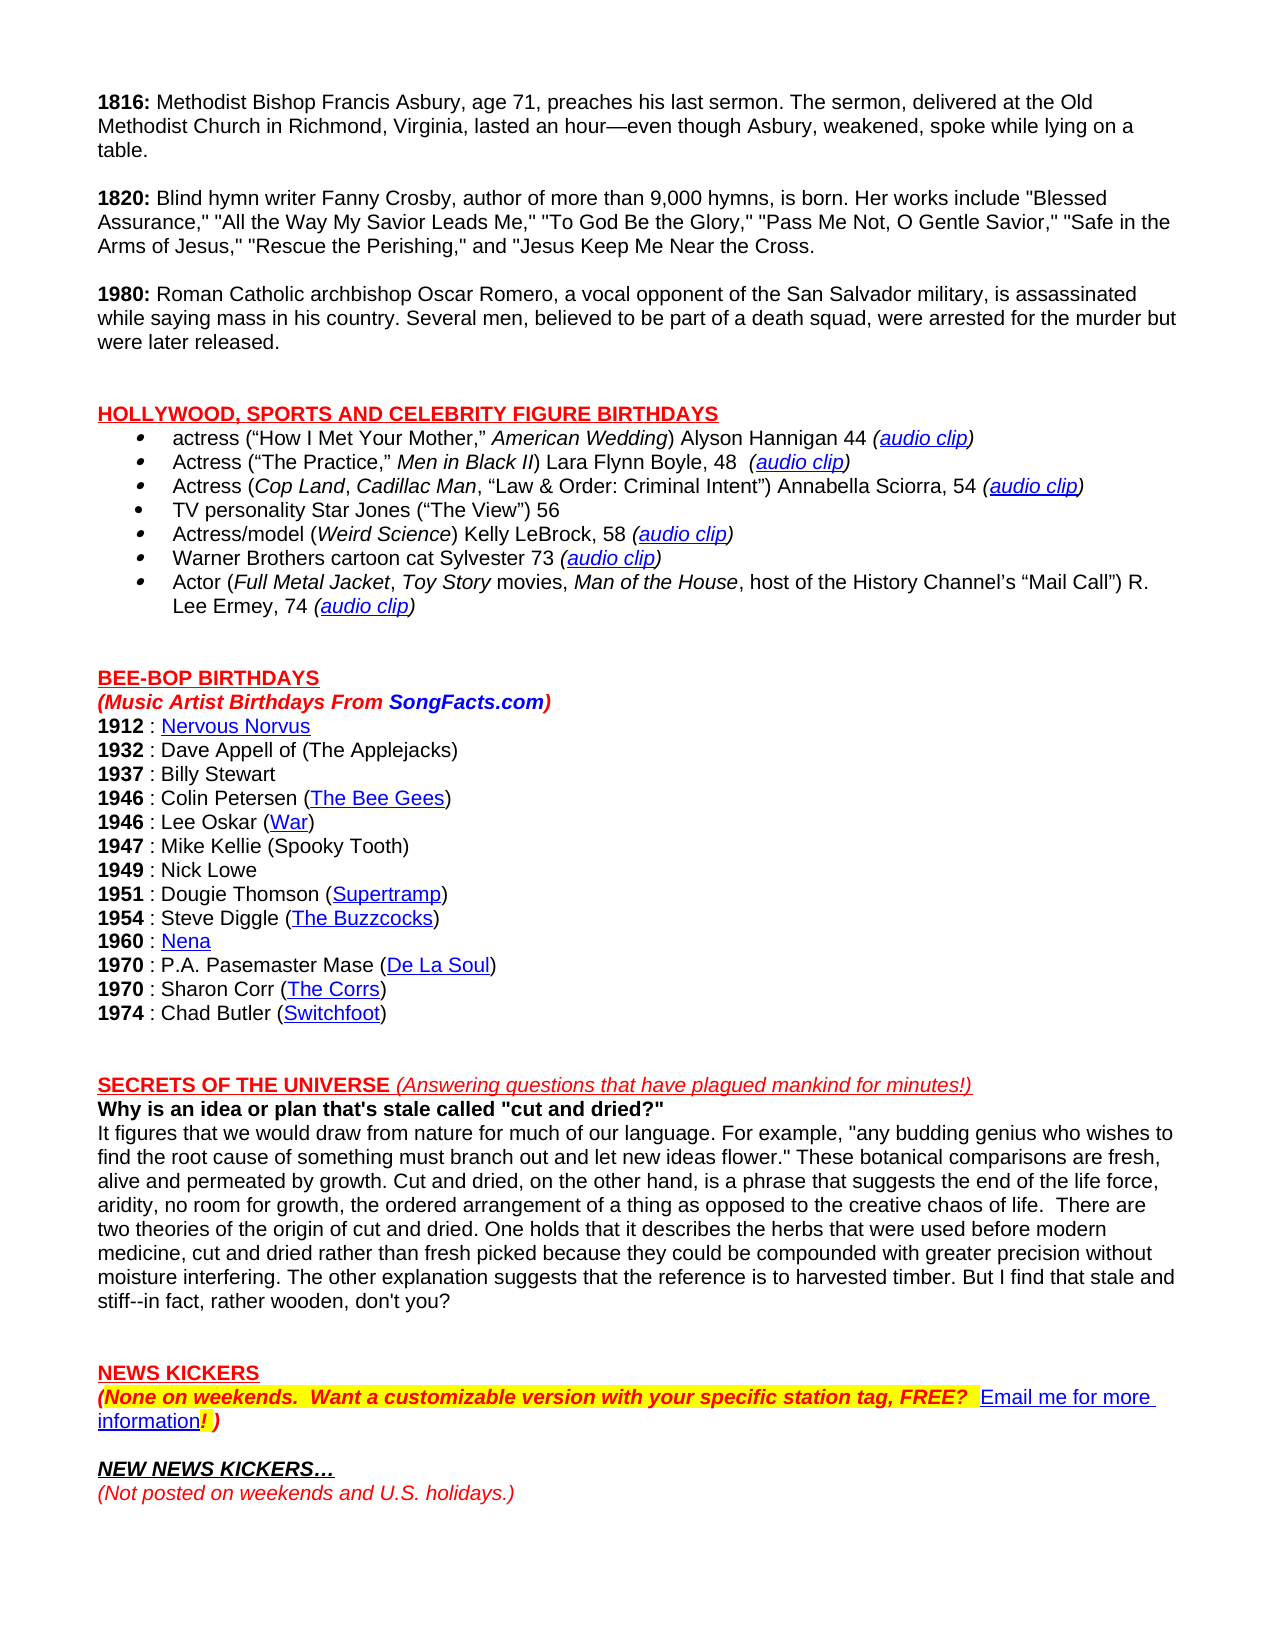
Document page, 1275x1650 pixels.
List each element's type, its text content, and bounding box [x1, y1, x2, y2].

text 1816: Methodist Bishop Francis Asbury, age 71, preaches his last sermon. The sermon, delivered at the Old Methodist Church in Richmond, Virginia, lasted an hour—even though Asbury, weakened, spoke while lying on a table. [97, 90, 1185, 162]
text 1946 : Lee Oskar (War) [97, 809, 1185, 833]
list Actress/model (Weird Science) Kelly LeBrock, 58 (audio clip) [135, 522, 1185, 546]
list Actress (Cop Land, Cadillac Man, “Law & Order: Criminal Intent”) Annabella Sciorra, 54 (audio clip) [135, 473, 1185, 498]
text 1970 : Sharon Corr (The Corrs) [97, 977, 1185, 1001]
list Actor (Full Metal Jacket, Toy Story movies, Man of the House, host of the History Channel’s “Mail Call”) R. Lee Ermey, 74 (audio clip) [135, 570, 1185, 618]
text 1932 : Dave Appell of (The Applejacks) [97, 738, 1185, 762]
list Warner Brothers cartoon cat Sylvester 73 (audio clip) [135, 546, 1185, 570]
text 1980: Roman Catholic archbishop Oscar Romero, a vocal opponent of the San Salvador military, is assassinated while saying mass in his country. Several men, believed to be part of a death squad, were arrested for the murder but were later released. [97, 282, 1185, 353]
text Why is an idea or plan that's stale called "cut and dried?" [97, 1097, 1185, 1121]
text NEW NEWS KICKERS… [97, 1456, 1185, 1480]
text (Music Artist Birthdays From SongFacts.com) [97, 690, 1185, 714]
text 1946 : Colin Petersen (The Bee Gees) [97, 786, 1185, 809]
text 1947 : Mike Kellie (Spooky Tooth) [97, 833, 1185, 857]
list TV personality Star Jones (“The View”) 56 [135, 498, 1185, 522]
text 1974 : Chad Butler (Switchfoot) [97, 1001, 1185, 1025]
text 1960 : Nena [97, 929, 1185, 953]
list Actress (“The Practice,” Men in Black II) Lara Flynn Boyle, 48 (audio clip) [135, 449, 1185, 473]
list actress (“How I Met Your Mother,” American Wedding) Alyson Hannigan 44 (audio clip) [135, 425, 1185, 449]
text HOLLYWOOD, SPORTS AND CELEBRITY FIGURE BIRTHDAYS [97, 401, 1185, 425]
text 1912 : Nervous Norvus [97, 714, 1185, 738]
subtitle (Not posted on weekends and U.S. holidays.) [97, 1480, 1185, 1504]
text NEWS KICKERS [97, 1361, 1185, 1384]
text (None on weekends. Want a customizable version with your specific station tag, FREE? Email me for more information! ) [97, 1384, 1185, 1432]
text 1820: Blind hymn writer Fanny Crosby, author of more than 9,000 hymns, is born. Her works include "Blessed Assurance," "All the Way My Savior Leads Me," "To God Be the Glory," "Pass Me Not, O Gentle Savior," "Safe in the Arms of Jesus," "Rescue the Perishing," and "Jesus Keep Me Near the Cross. [97, 186, 1185, 258]
text 1951 : Dougie Thomson (Supertramp) [97, 881, 1185, 905]
text It figures that we would draw from nature for much of our language. For example, "any budding genius who wishes to find the root cause of something must branch out and let new ideas flower." These botanical comparisons are fresh, alive and permeated by growth. Cut and dried, on the other hand, is a phrase that suggests the end of the life force, aridity, no room for growth, the ordered arrangement of a thing as opposed to the creative chaos of life. There are two theories of the origin of cut and dried. One holds that it describes the herbs that were used before modern medicine, cut and dried rather than fresh picked because they could be compounded with greater precision without moisture interfering. The other explanation suggests that the reference is to harvested timber. But I find that stale and stiff--in fact, rather wooden, don't you? [97, 1121, 1185, 1313]
text SECRETS OF THE UNIVERSE (Answering questions that have plagued mankind for minutes!) [97, 1073, 1185, 1097]
text 1954 : Steve Diggle (The Buzzcocks) [97, 905, 1185, 929]
text BEE-BOP BIRTHDAYS [97, 666, 1185, 690]
text 1937 : Billy Stewart [97, 762, 1185, 786]
text 1970 : P.A. Pasemaster Mase (De La Soul) [97, 953, 1185, 977]
text 1949 : Nick Lowe [97, 857, 1185, 881]
